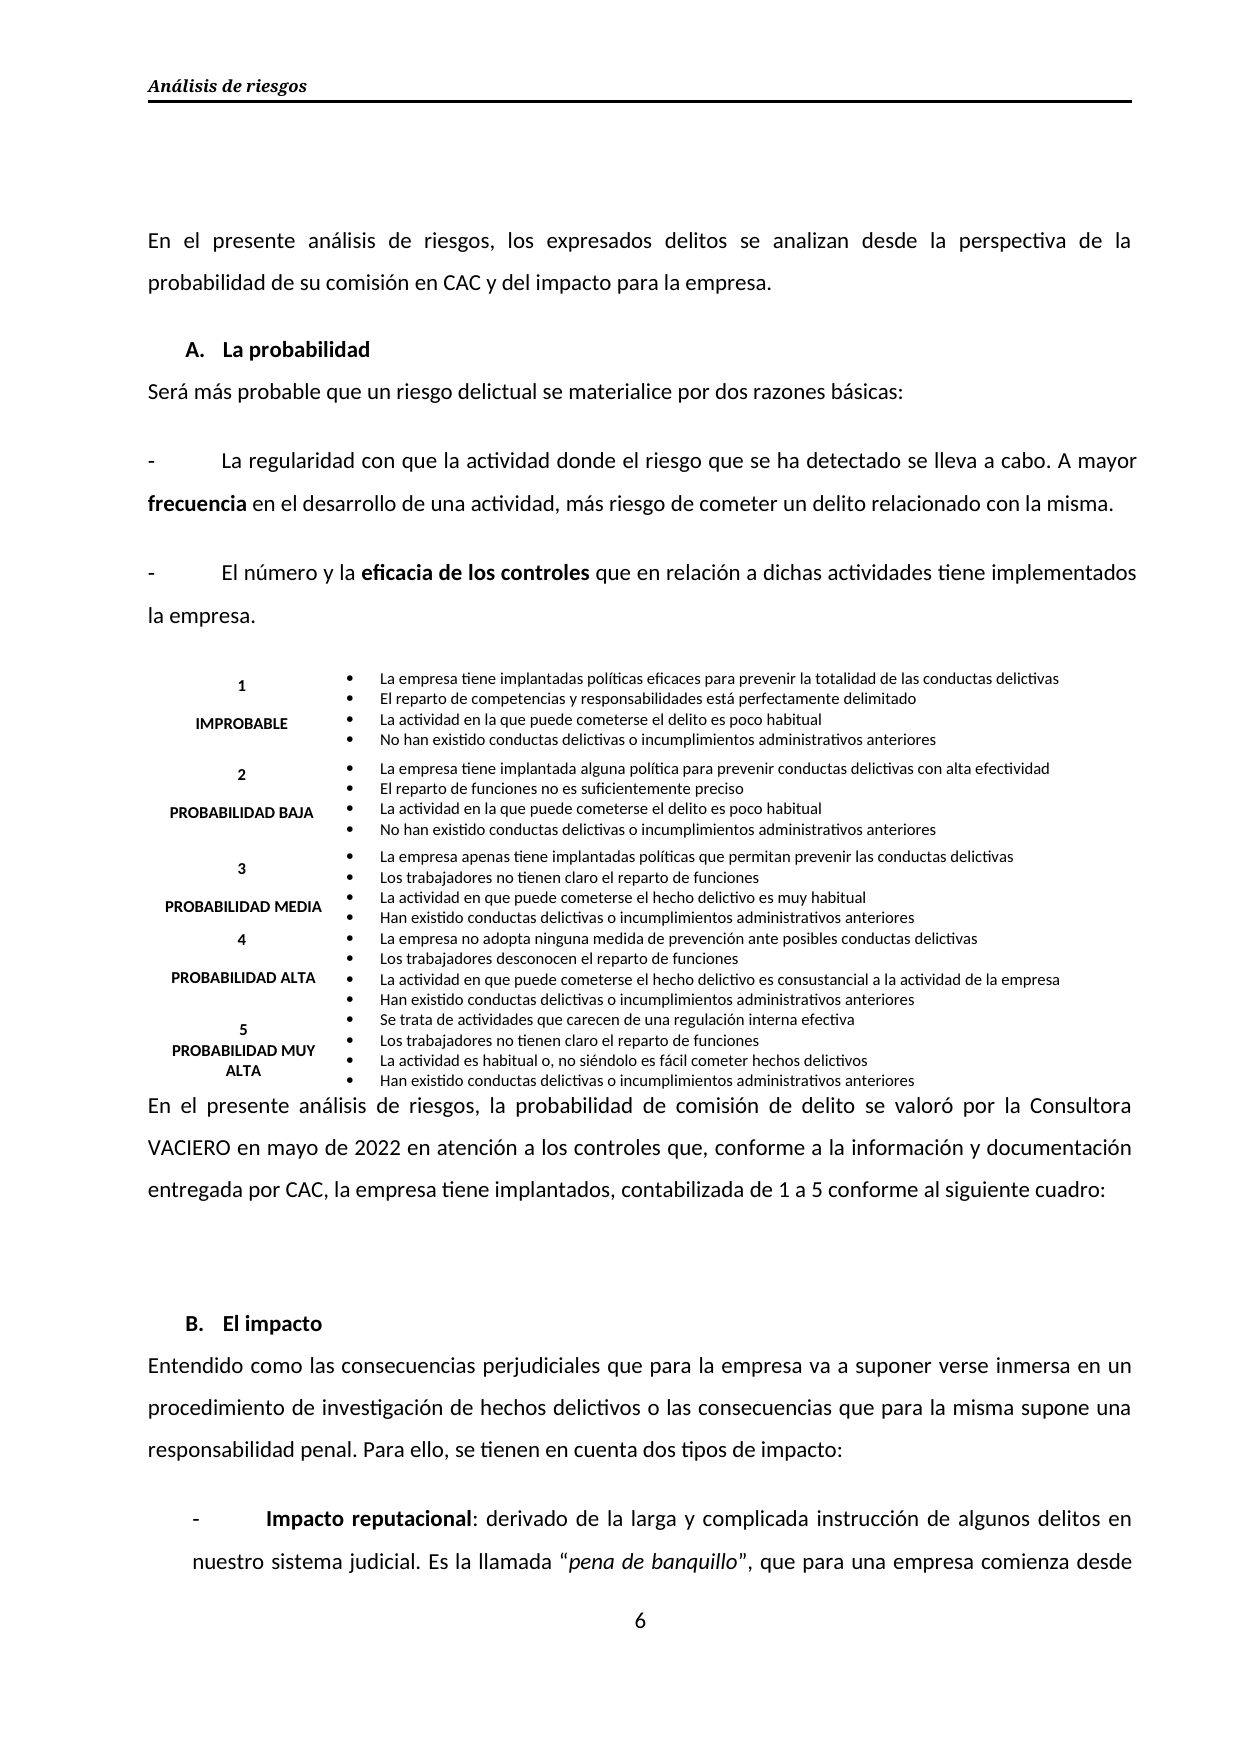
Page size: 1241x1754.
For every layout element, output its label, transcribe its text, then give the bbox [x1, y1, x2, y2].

table_cell La empresa apenas tiene implantadas políticas que permitan prevenir las conductas delictivas Los trabajadores no tienen claro el reparto de funciones La actividad en que puede cometerse el hecho delictivo es muy habitual Han existido conductas delictivas o incumplimientos administrativos anteriores [336, 847, 1137, 928]
table_cell La empresa no adopta ninguna medida de prevención ante posibles conductas delictivas Los trabajadores desconocen el reparto de funciones La actividad en que puede cometerse el hecho delictivo es consustancial a la actividad de la empresa Han existido conductas delictivas o incumplimientos administrativos anteriores [336, 928, 1137, 1009]
text Será más probable que un riesgo delictual se materialice por dos razones básicas: [148, 377, 1137, 405]
table_cell La empresa tiene implantada alguna política para prevenir conductas delictivas con alta efectividad El reparto de funciones no es suficientemente preciso La actividad en la que puede cometerse el delito es poco habitual No han existido conductas delictivas o incumplimientos administrativos anteriores [336, 758, 1137, 847]
list La regularidad con que la actividad donde el riesgo que se ha detectado se lleva a cabo. A mayor frecuencia en el desarrollo de una actividad, más riesgo de cometer un delito relacionado con la misma. [148, 444, 1137, 517]
list Impacto reputacional: derivado de la larga y complicada instrucción de algunos delitos en nuestro sistema judicial. Es la llamada “pena de banquillo”, que para una empresa comienza desde [192, 1502, 1132, 1575]
table_header La empresa tiene implantadas políticas eficaces para prevenir la totalidad de las conductas delictivas El reparto de competencias y responsabilidades está perfectamente delimitado La actividad en la que puede cometerse el delito es poco habitual No han existido conductas delictivas o incumplimientos administrativos anteriores [336, 668, 1137, 758]
text Entendido como las consecuencias perjudiciales que para la empresa va a suponer verse inmersa en un procedimiento de investigación de hechos delictivos o las consecuencias que para la misma supone una responsabilidad penal. Para ello, se tienen en cuenta dos tipos de impacto: [148, 1351, 1132, 1463]
table_cell 3 PROBABILIDAD MEDIA [148, 847, 336, 928]
subtitle El impacto [185, 1309, 1137, 1337]
table_cell 2 PROBABILIDAD BAJA [148, 758, 336, 847]
table_cell 4 PROBABILIDAD ALTA [148, 928, 336, 1009]
table_header 1 IMPROBABLE [148, 668, 336, 758]
subtitle La probabilidad [185, 335, 1137, 363]
table_cell Se trata de actividades que carecen de una regulación interna efectiva Los trabajadores no tienen claro el reparto de funciones La actividad es habitual o, no siéndolo es fácil cometer hechos delictivos Han existido conductas delictivas o incumplimientos administrativos anteriores [336, 1010, 1137, 1091]
text En el presente análisis de riesgos, los expresados delitos se analizan desde la perspectiva de la probabilidad de su comisión en CAC y del impacto para la empresa. [148, 226, 1132, 296]
list El número y la eficacia de los controles que en relación a dichas actividades tiene implementados la empresa. [148, 556, 1137, 629]
text En el presente análisis de riesgos, la probabilidad de comisión de delito se valoró por la Consultora VACIERO en mayo de 2022 en atención a los controles que, conforme a la información y documentación entregada por CAC, la empresa tiene implantados, contabilizada de 1 a 5 conforme al siguiente cuadro: [148, 1091, 1132, 1203]
table_cell 5 PROBABILIDAD MUY ALTA [148, 1010, 336, 1091]
